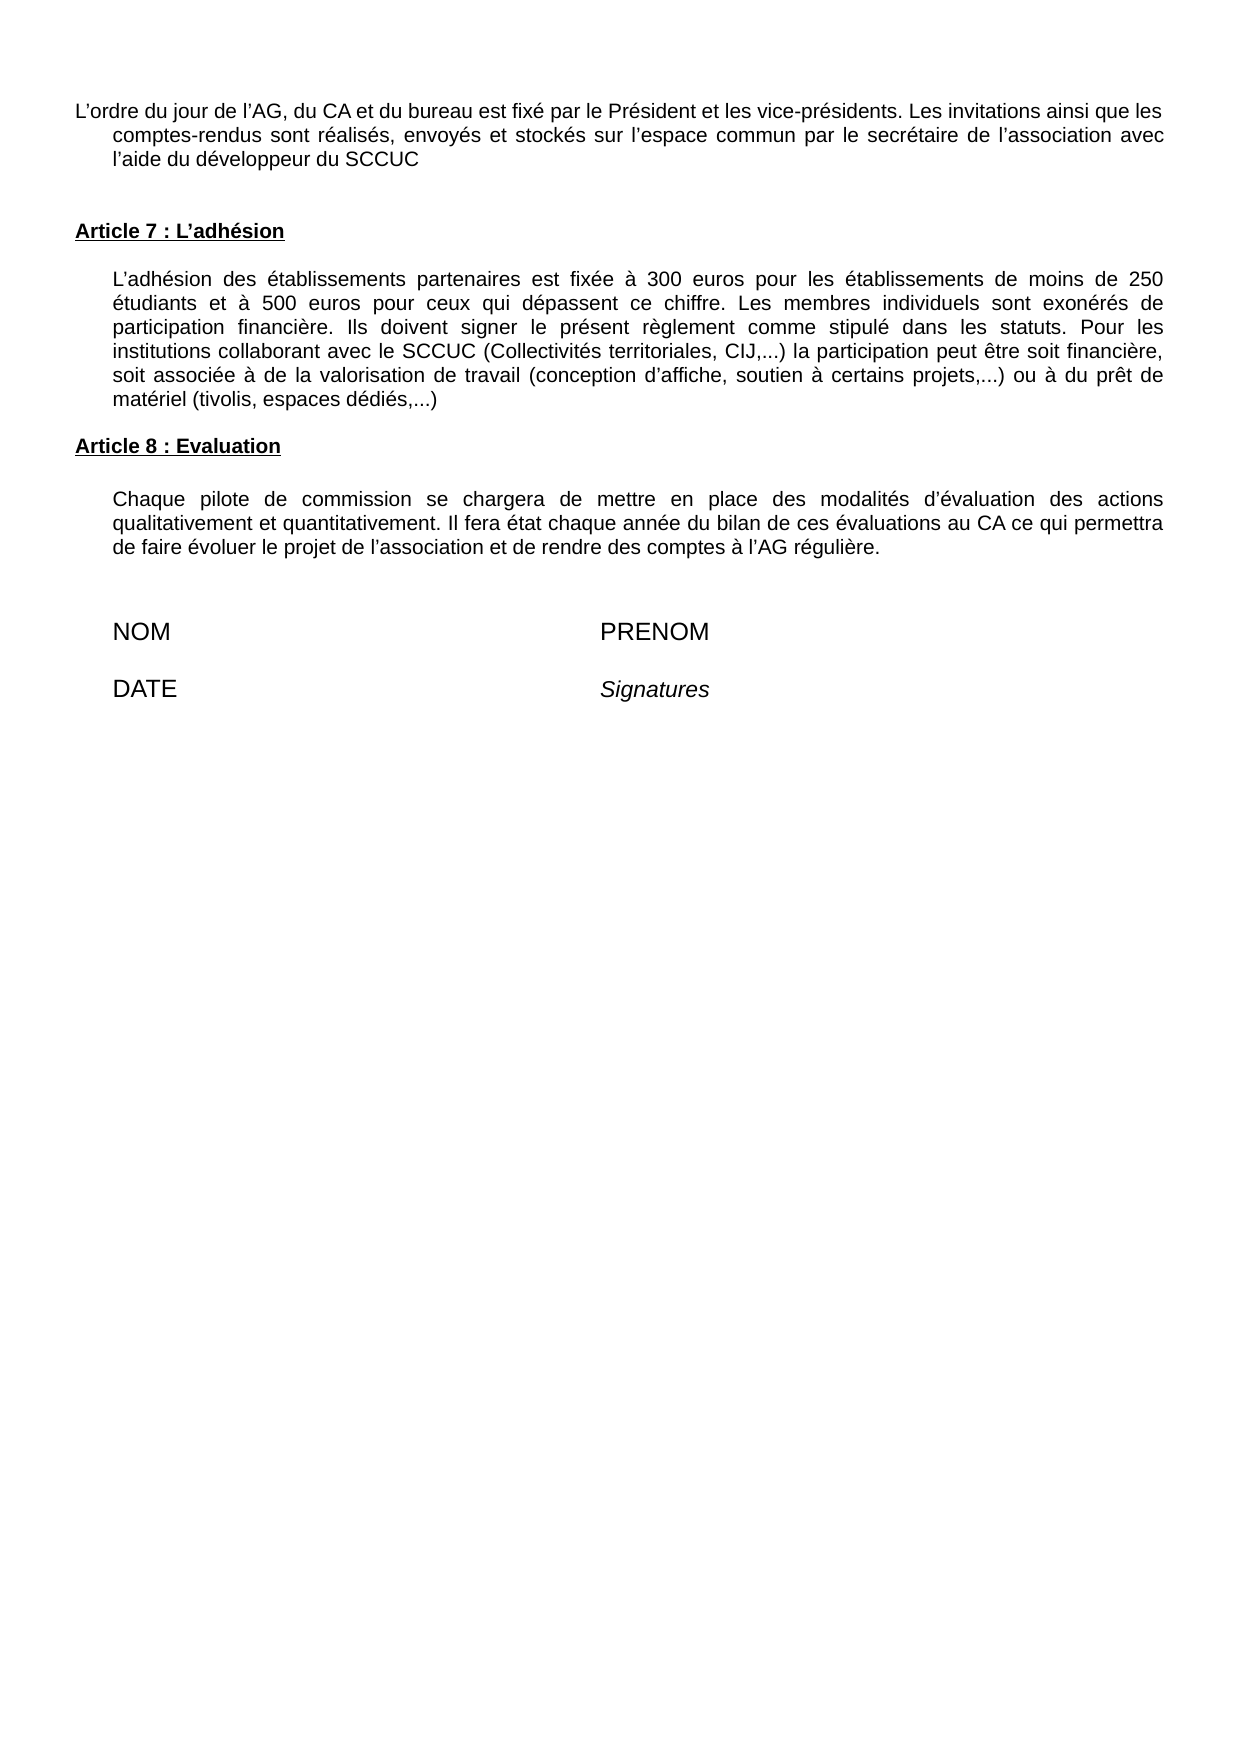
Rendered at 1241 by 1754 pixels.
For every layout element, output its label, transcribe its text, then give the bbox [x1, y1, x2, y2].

text Article 8 : Evaluation [75, 434, 1165, 458]
text Chaque pilote de commission se chargera de mettre en place des modalités d’évaluation des actions qualitativement et quantitativement. Il fera état chaque année du bilan de ces évaluations au CA ce qui permettra de faire évoluer le projet de l’association et de rendre des comptes à l’AG régulière. [112, 487, 1165, 559]
text L’ordre du jour de l’AG, du CA et du bureau est fixé par le Président et les vice-présidents. Les invitations ainsi que les comptes-rendus sont réalisés, envoyés et stockés sur l’espace commun par le secrétaire de l’association avec l’aide du développeur du SCCUC [75, 99, 1165, 171]
text DATE Signatures [75, 674, 1165, 703]
text NOM PRENOM [112, 616, 1165, 645]
text Article 7 : L’adhésion [75, 219, 1165, 243]
text L’adhésion des établissements partenaires est fixée à 300 euros pour les établissements de moins de 250 étudiants et à 500 euros pour ceux qui dépassent ce chiffre. Les membres individuels sont exonérés de participation financière. Ils doivent signer le présent règlement comme stipulé dans les statuts. Pour les institutions collaborant avec le SCCUC (Collectivités territoriales, CIJ,...) la participation peut être soit financière, soit associée à de la valorisation de travail (conception d’affiche, soutien à certains projets,...) ou à du prêt de matériel (tivolis, espaces dédiés,...) [112, 267, 1165, 410]
